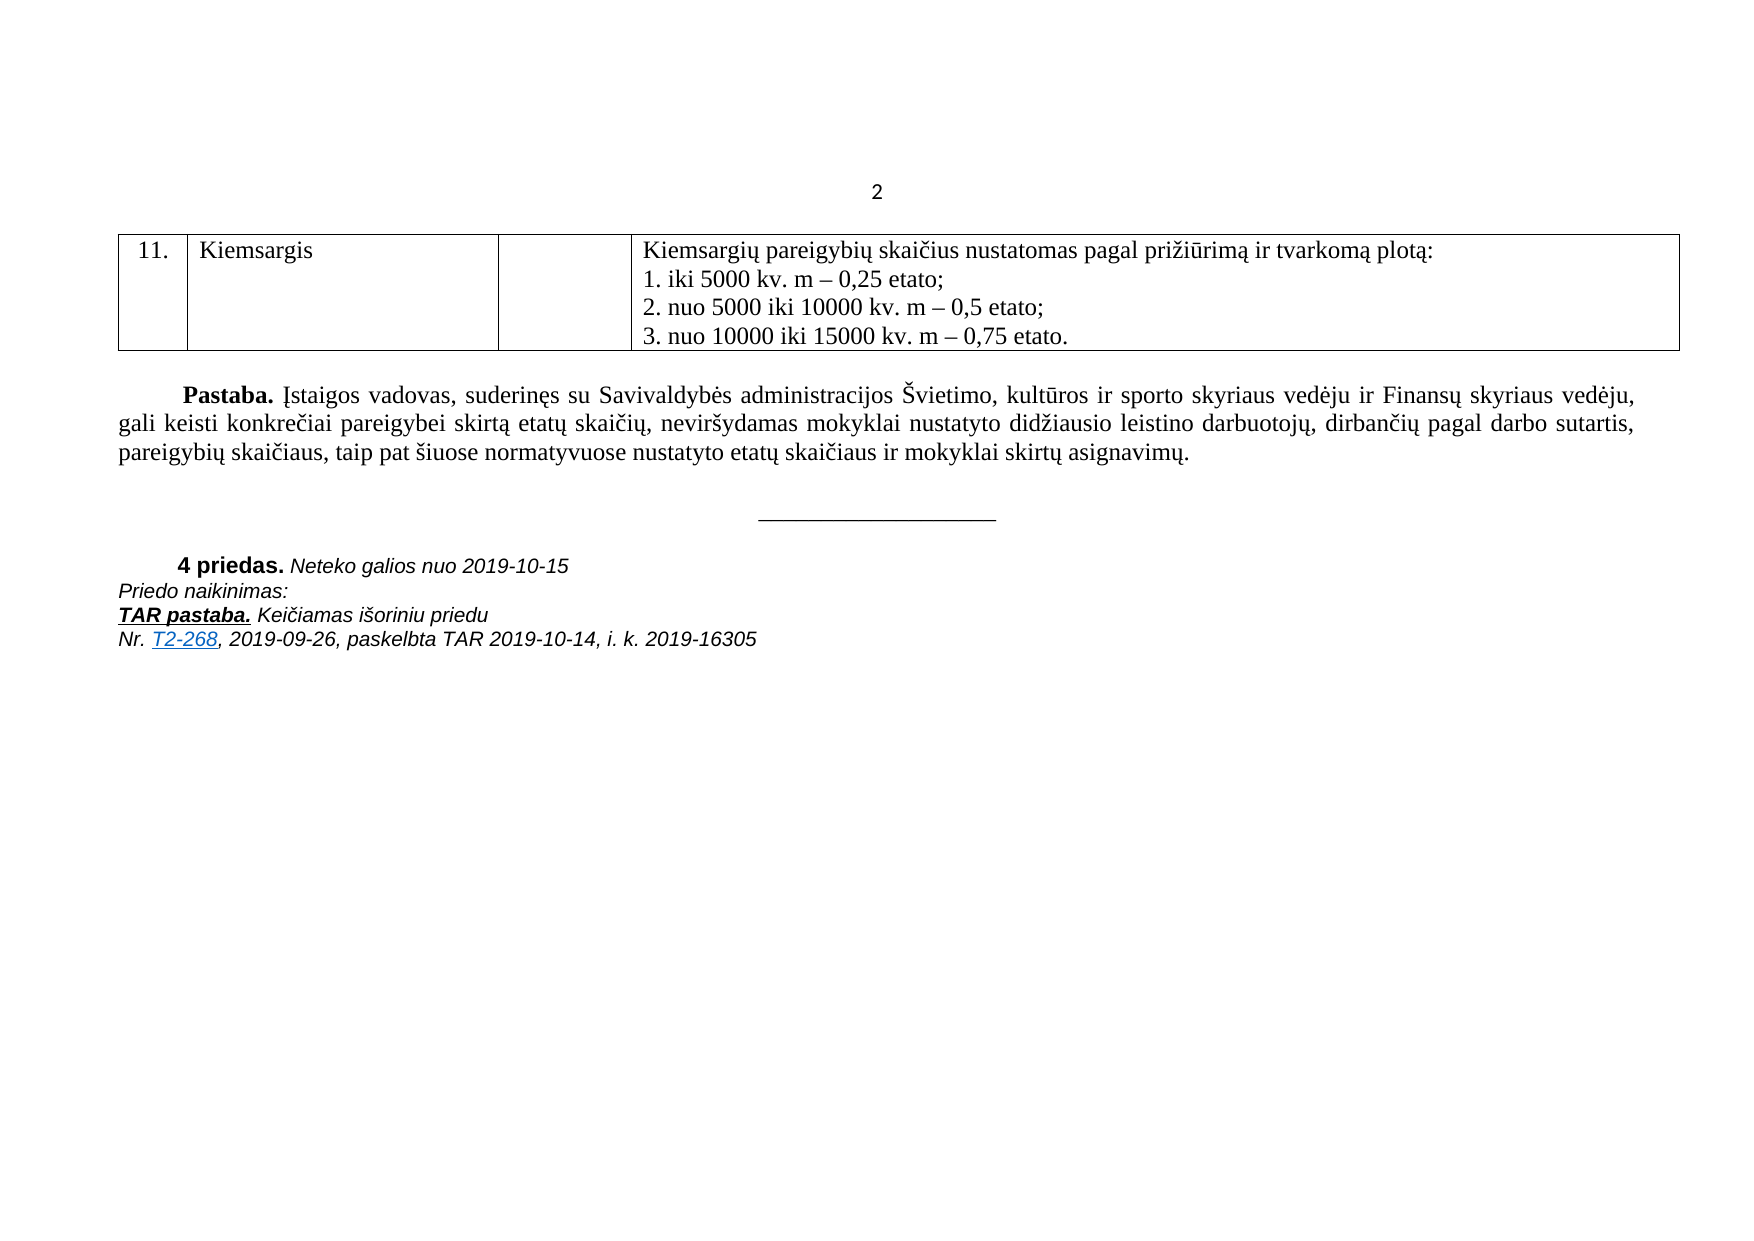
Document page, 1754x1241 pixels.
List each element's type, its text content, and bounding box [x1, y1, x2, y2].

text Pastaba. Įstaigos vadovas, suderinęs su Savivaldybės administracijos Švietimo, kultūros ir sporto skyriaus vedėju ir Finansų skyriaus vedėju, gali keisti konkrečiai pareigybei skirtą etatų skaičių, neviršydamas mokyklai nustatyto didžiausio leistino darbuotojų, dirbančių pagal darbo sutartis, pareigybių skaičiaus, taip pat šiuose normatyvuose nustatyto etatų skaičiaus ir mokyklai skirtų asignavimų. [118, 380, 1636, 466]
text TAR pastaba. Keičiamas išoriniu priedu [118, 603, 1636, 627]
table_cell Kiemsargių pareigybių skaičius nustatomas pagal prižiūrimą ir tvarkomą plotą: 1. iki 5000 kv. m – 0,25 etato; 2. nuo 5000 iki 10000 kv. m – 0,5 etato; 3. nuo 10000 iki 15000 kv. m – 0,75 etato. [632, 235, 1679, 350]
text Nr. T2-268, 2019-09-26, paskelbta TAR 2019-10-14, i. k. 2019-16305 [118, 627, 1636, 651]
table_cell 11. [119, 235, 187, 350]
table_cell Kiemsargis [188, 235, 498, 350]
table_cell [499, 235, 631, 350]
text Priedo naikinimas: [118, 579, 1636, 603]
text ___________________ [118, 495, 1636, 523]
text 4 priedas. Neteko galios nuo 2019-10-15 [118, 552, 1636, 579]
